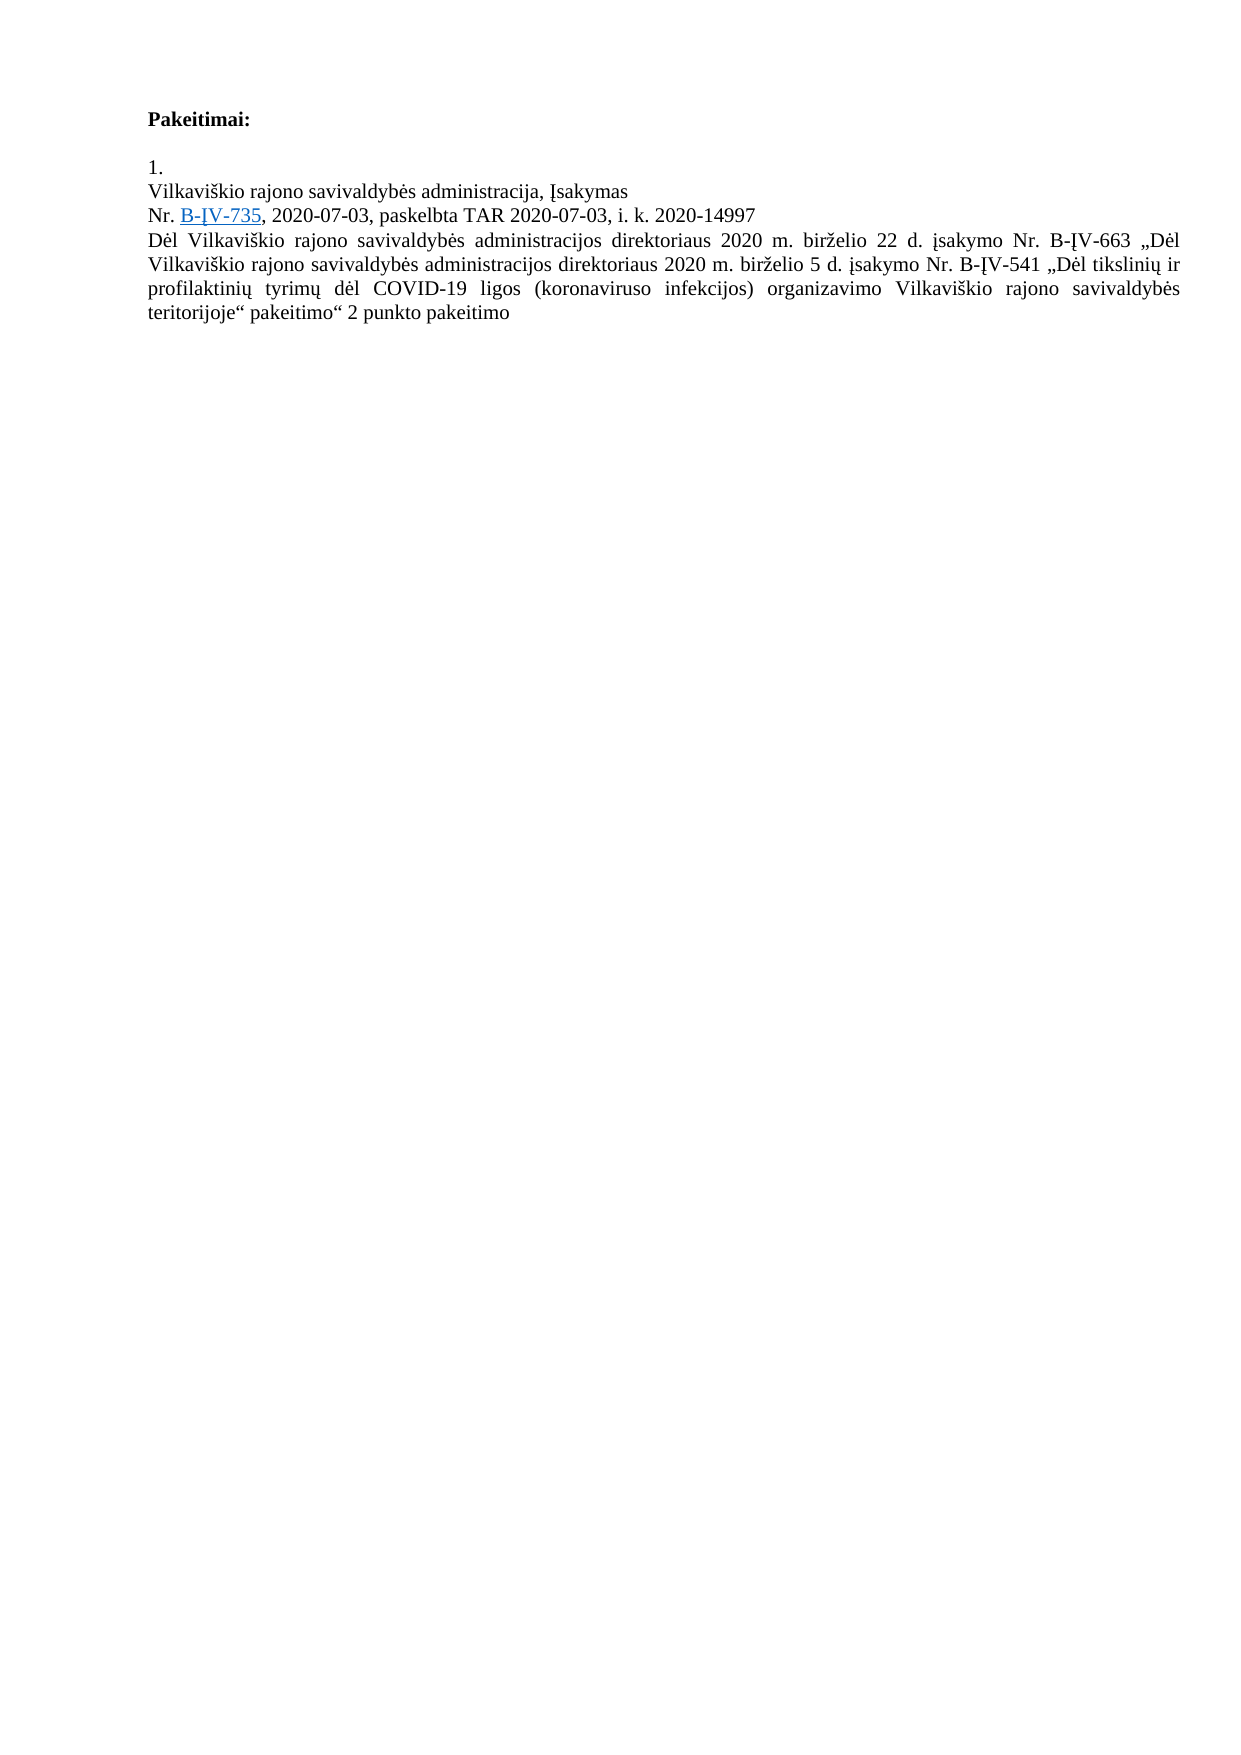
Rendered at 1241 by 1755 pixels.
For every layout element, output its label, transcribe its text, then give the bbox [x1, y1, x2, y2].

text Pakeitimai: [148, 107, 1181, 131]
text Vilkaviškio rajono savivaldybės administracija, Įsakymas [148, 179, 1181, 203]
text Nr. B-ĮV-735, 2020-07-03, paskelbta TAR 2020-07-03, i. k. 2020-14997 [148, 203, 1181, 227]
text 1. [148, 155, 1181, 179]
text Dėl Vilkaviškio rajono savivaldybės administracijos direktoriaus 2020 m. birželio 22 d. įsakymo Nr. B-ĮV-663 „Dėl Vilkaviškio rajono savivaldybės administracijos direktoriaus 2020 m. birželio 5 d. įsakymo Nr. B-ĮV-541 „Dėl tikslinių ir profilaktinių tyrimų dėl COVID-19 ligos (koronaviruso infekcijos) organizavimo Vilkaviškio rajono savivaldybės teritorijoje“ pakeitimo“ 2 punkto pakeitimo [148, 227, 1181, 324]
